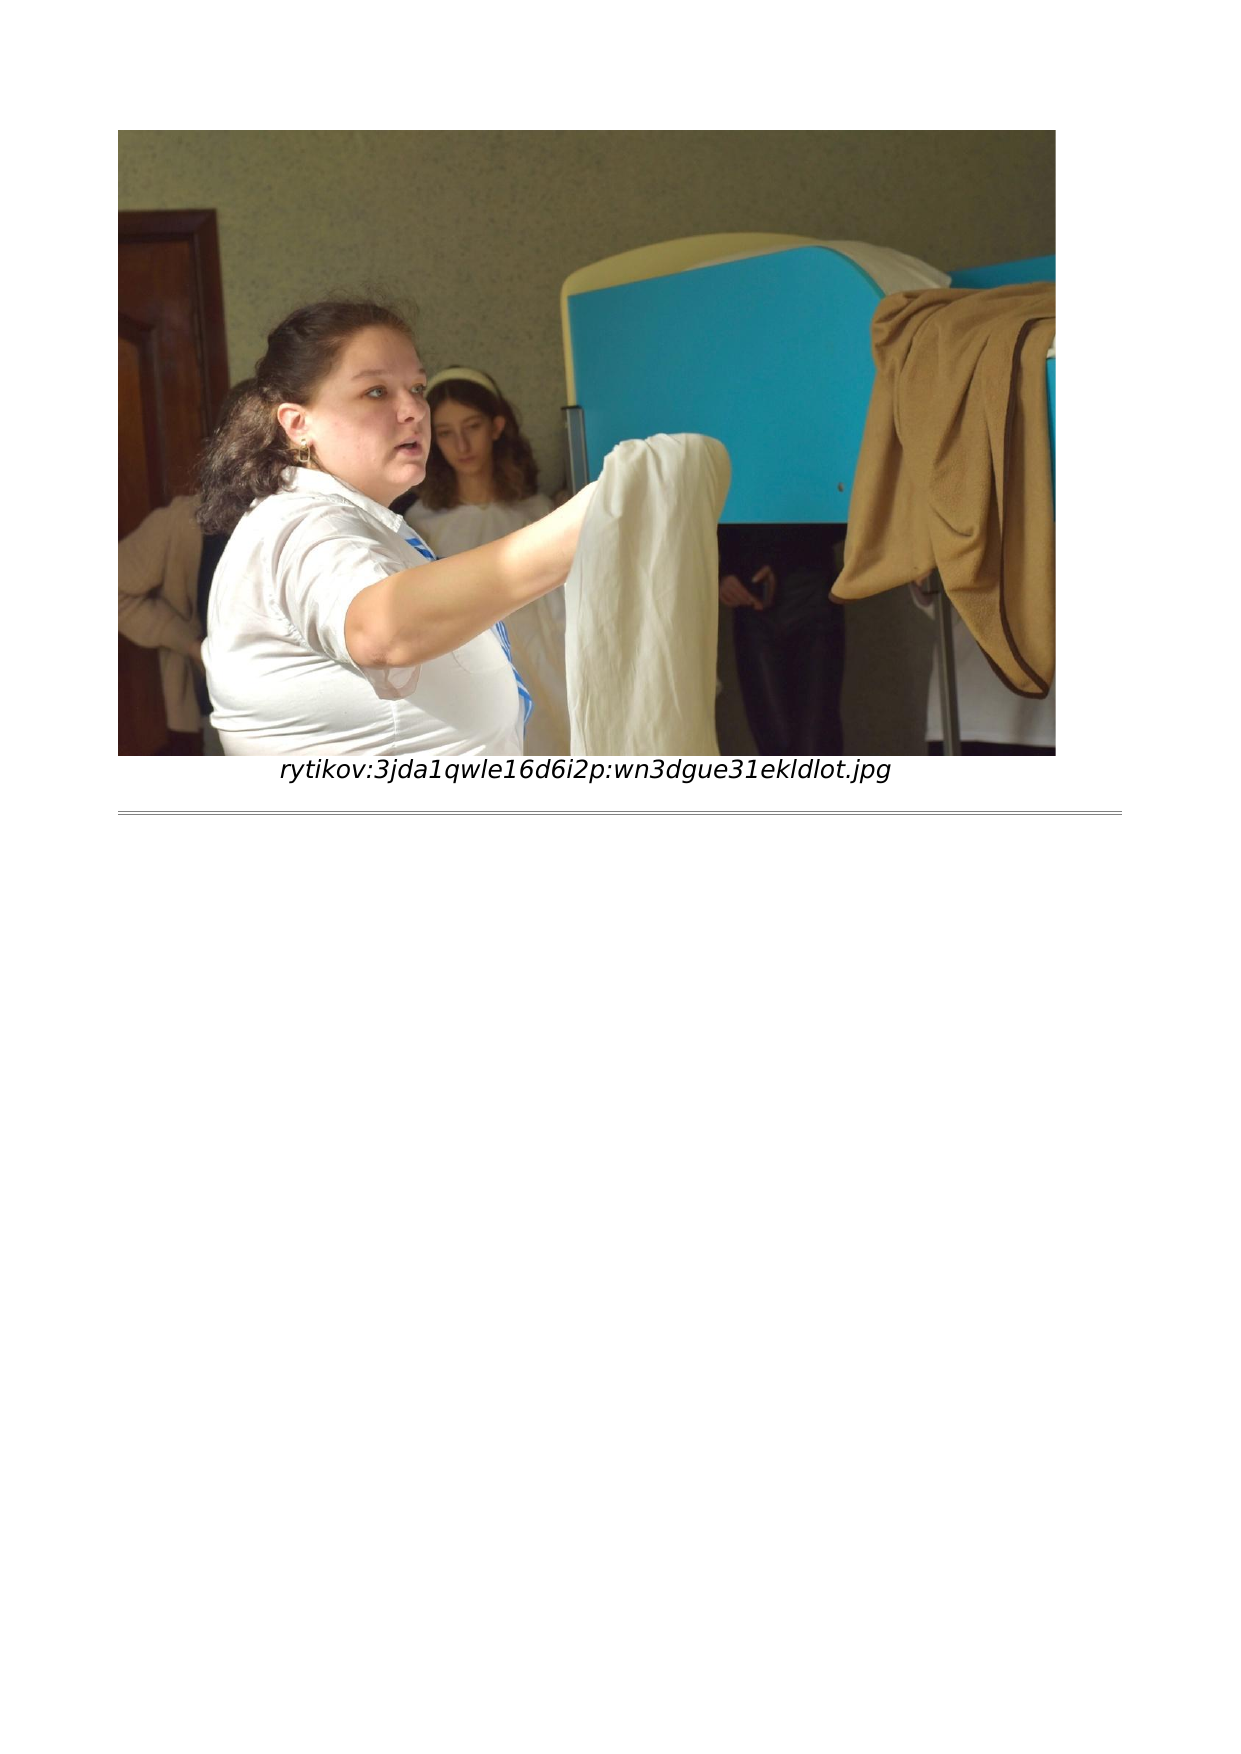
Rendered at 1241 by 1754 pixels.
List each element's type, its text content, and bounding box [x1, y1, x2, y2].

picture [118, 130, 1056, 756]
text rytikov:3jda1qwle16d6i2p:wn3dgue31ekldlot.jpg [118, 756, 1056, 784]
